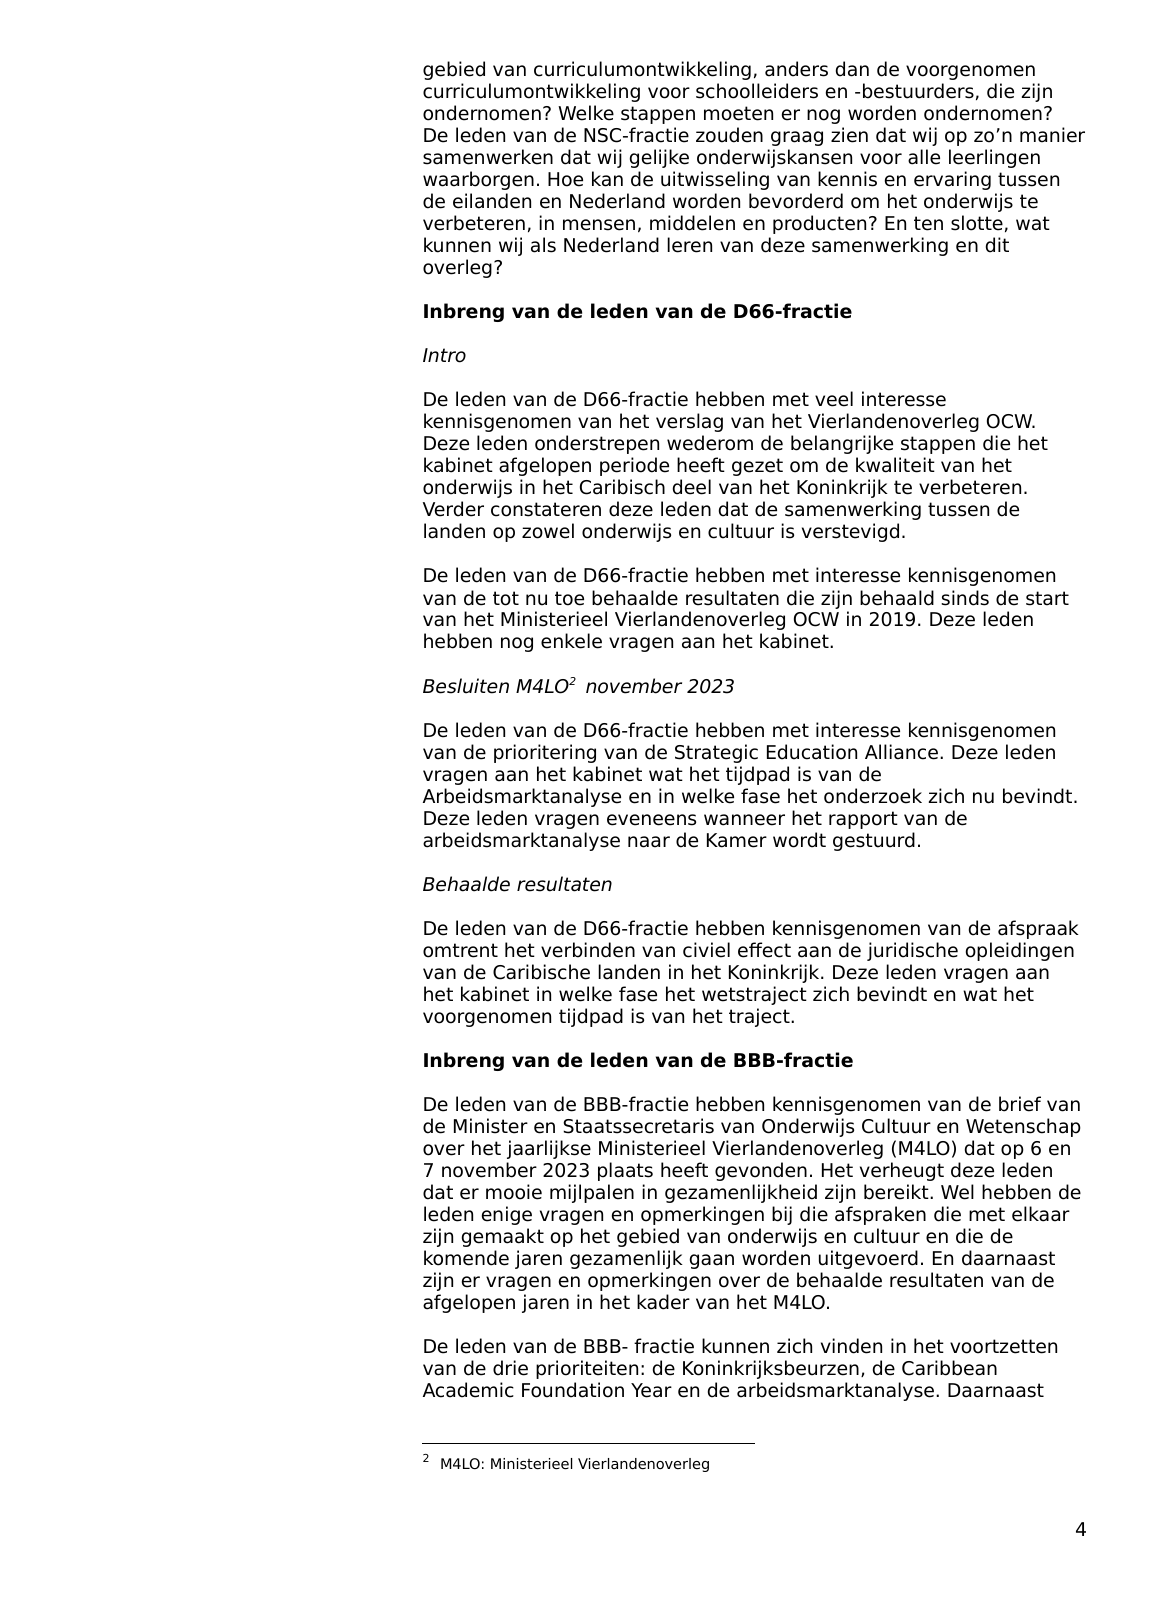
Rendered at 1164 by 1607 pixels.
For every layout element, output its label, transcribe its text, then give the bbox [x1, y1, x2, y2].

text De leden van de D66-fractie hebben met interesse kennisgenomen van de tot nu toe behaalde resultaten die zijn behaald sinds de start van het Ministerieel Vierlandenoverleg OCW in 2019. Deze leden hebben nog enkele vragen aan het kabinet. [422, 565, 1087, 653]
text De leden van de D66-fractie hebben kennisgenomen van de afspraak omtrent het verbinden van civiel effect aan de juridische opleidingen van de Caribische landen in het Koninkrijk. Deze leden vragen aan het kabinet in welke fase het wetstraject zich bevindt en wat het voorgenomen tijdpad is van het traject. [422, 918, 1087, 1028]
subtitle Besluiten M4LO november 2023 [422, 676, 1087, 697]
subtitle Inbreng van de leden van de BBB-fractie [422, 1050, 1087, 1072]
subtitle Intro [422, 345, 1087, 367]
text De leden van de D66-fractie hebben met interesse kennisgenomen van de prioritering van de Strategic Education Alliance. Deze leden vragen aan het kabinet wat het tijdpad is van de Arbeidsmarktanalyse en in welke fase het onderzoek zich nu bevindt. Deze leden vragen eveneens wanneer het rapport van de arbeidsmarktanalyse naar de Kamer wordt gestuurd. [422, 720, 1087, 852]
text M4LO: Ministerieel Vierlandenoverleg [422, 1452, 1087, 1474]
text De leden van de BBB-fractie hebben kennisgenomen van de brief van de Minister en Staatssecretaris van Onderwijs Cultuur en Wetenschap over het jaarlijkse Ministerieel Vierlandenoverleg (M4LO) dat op 6 en 7 november 2023 plaats heeft gevonden. Het verheugt deze leden dat er mooie mijlpalen in gezamenlijkheid zijn bereikt. Wel hebben de leden enige vragen en opmerkingen bij die afspraken die met elkaar zijn gemaakt op het gebied van onderwijs en cultuur en die de komende jaren gezamenlijk gaan worden uitgevoerd. En daarnaast zijn er vragen en opmerkingen over de behaalde resultaten van de afgelopen jaren in het kader van het M4LO. [422, 1094, 1087, 1314]
text gebied van curriculumontwikkeling, anders dan de voorgenomen curriculumontwikkeling voor schoolleiders en -bestuurders, die zijn ondernomen? Welke stappen moeten er nog worden ondernomen? [422, 59, 1087, 125]
text De leden van de NSC-fractie zouden graag zien dat wij op zo’n manier samenwerken dat wij gelijke onderwijskansen voor alle leerlingen waarborgen. Hoe kan de uitwisseling van kennis en ervaring tussen de eilanden en Nederland worden bevorderd om het onderwijs te verbeteren, in mensen, middelen en producten? En ten slotte, wat kunnen wij als Nederland leren van deze samenwerking en dit overleg? [422, 125, 1087, 279]
subtitle Inbreng van de leden van de D66-fractie [422, 301, 1087, 323]
text De leden van de D66-fractie hebben met veel interesse kennisgenomen van het verslag van het Vierlandenoverleg OCW. Deze leden onderstrepen wederom de belangrijke stappen die het kabinet afgelopen periode heeft gezet om de kwaliteit van het onderwijs in het Caribisch deel van het Koninkrijk te verbeteren. Verder constateren deze leden dat de samenwerking tussen de landen op zowel onderwijs en cultuur is verstevigd. [422, 389, 1087, 543]
subtitle Behaalde resultaten [422, 874, 1087, 896]
text De leden van de BBB- fractie kunnen zich vinden in het voortzetten van de drie prioriteiten: de Koninkrijksbeurzen, de Caribbean Academic Foundation Year en de arbeidsmarktanalyse. Daarnaast [422, 1336, 1087, 1402]
